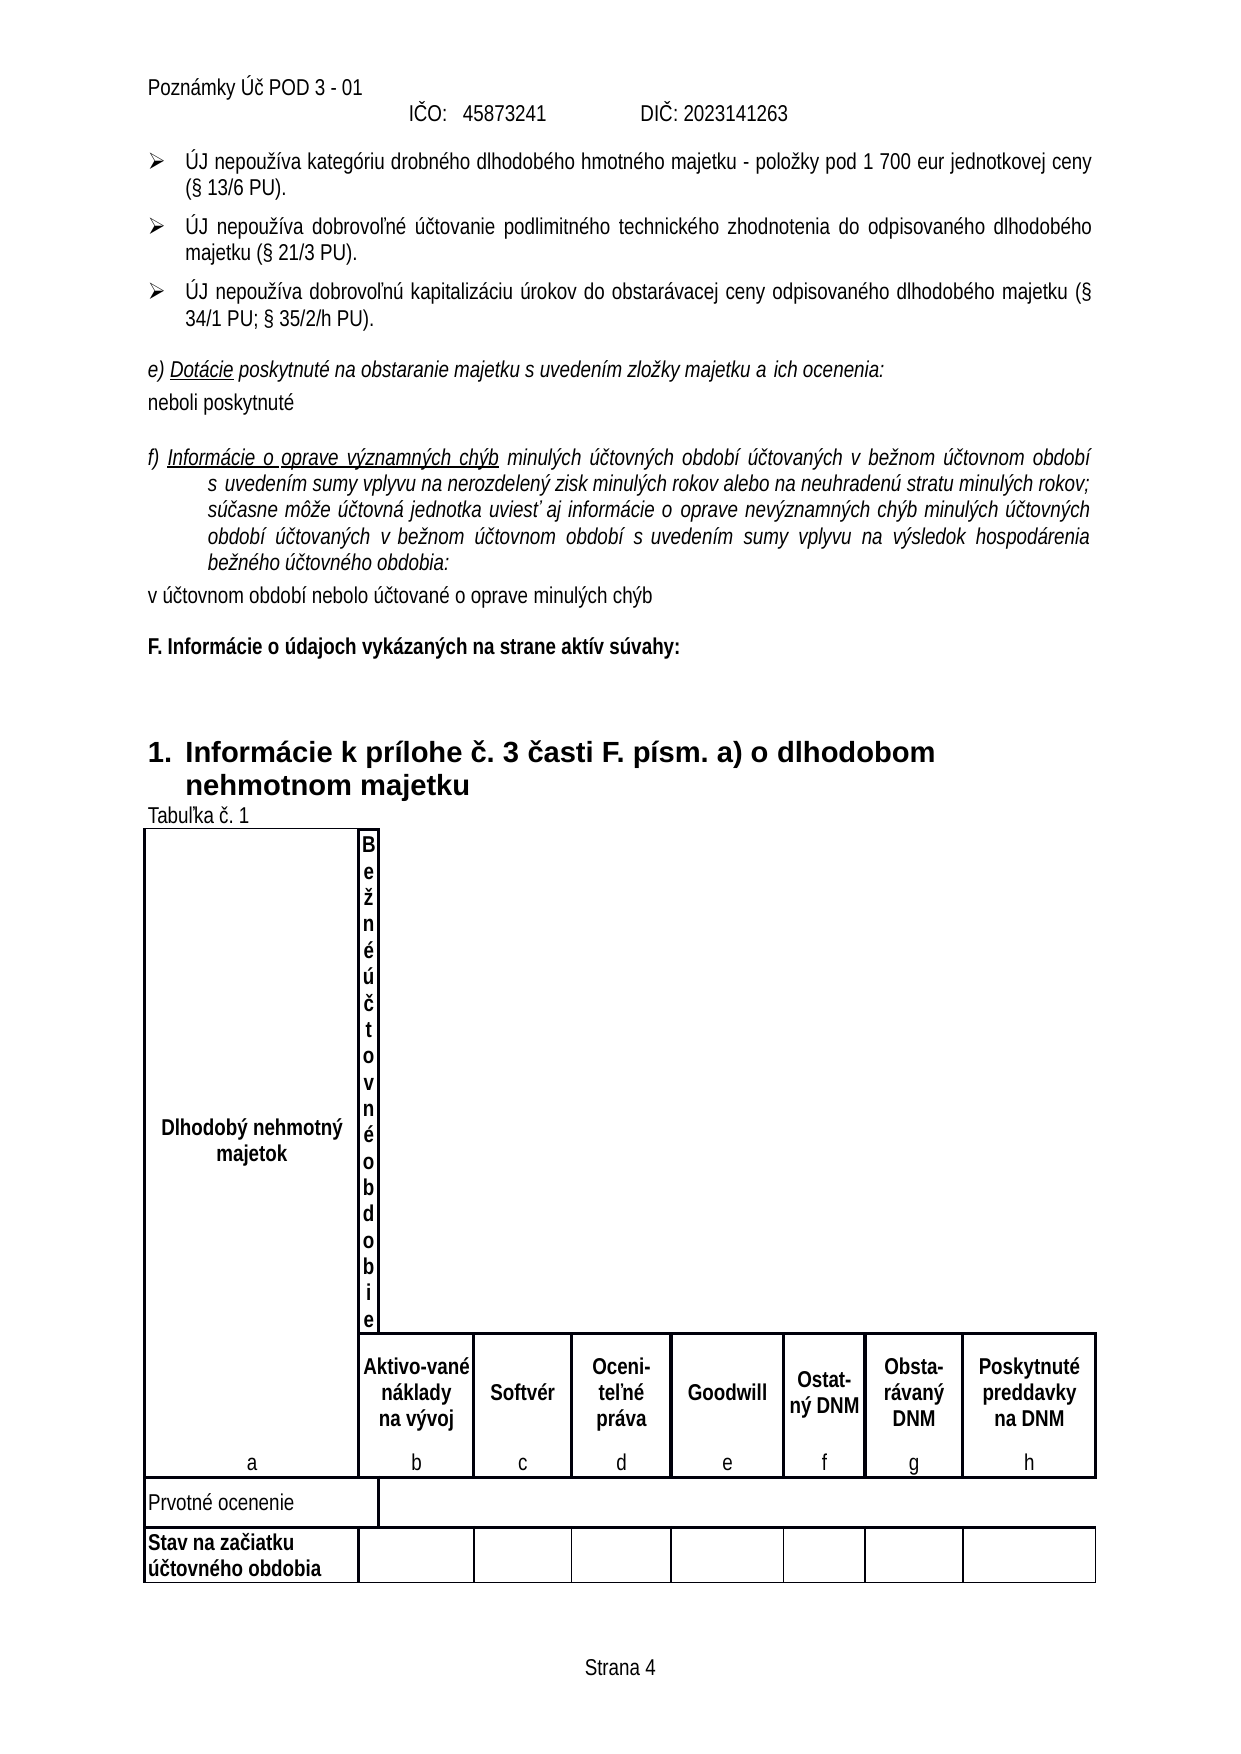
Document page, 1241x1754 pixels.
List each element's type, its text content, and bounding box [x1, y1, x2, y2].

table_cell e [673, 1449, 782, 1476]
table_cell h [964, 1449, 1094, 1476]
text F. Informácie o údajoch vykázaných na strane aktív súvahy: [148, 633, 1141, 659]
subtitle f) Informácie o oprave významných chýb minulých účtovných období účtovaných v bežnom účtovnom období s uvedením sumy vplyvu na nerozdelený zisk minulých rokov alebo na neuhradenú stratu minulých rokov; súčasne môže účtovná jednotka uviesť aj informácie o oprave nevýznamných chýb minulých účtovných období účtovaných v bežnom účtovnom období s uvedením sumy vplyvu na výsledok hospodárenia bežného účtovného obdobia: [148, 444, 1092, 575]
table_cell Prvotné ocenenie [146, 1479, 377, 1526]
table_cell [360, 1529, 473, 1582]
table_cell Softvér [475, 1335, 570, 1449]
table_cell [475, 1529, 571, 1582]
table_cell a [146, 1449, 357, 1476]
table_cell Aktivo-vané náklady na vývoj [360, 1335, 472, 1449]
table_cell [672, 1529, 783, 1582]
text Tabuľka č. 1 [148, 802, 1092, 828]
table_cell Ostat-ný DNM [785, 1335, 863, 1449]
table_cell d [573, 1449, 669, 1476]
table_cell Poskytnuté preddavky na DNM [964, 1335, 1094, 1449]
table_cell Oceni-teľné práva [573, 1335, 669, 1449]
text neboli poskytnuté [148, 388, 1141, 415]
table_cell Goodwill [673, 1335, 782, 1449]
text v účtovnom období nebolo účtované o oprave minulých chýb [148, 582, 1141, 608]
table_cell [572, 1529, 670, 1582]
table_cell [964, 1529, 1095, 1582]
list ÚJ nepoužíva dobrovoľné účtovanie podlimitného technického zhodnotenia do odpisovaného dlhodobého majetku (§ 21/3 PU). [148, 213, 1092, 266]
table_cell Obsta- rávaný DNM [867, 1335, 961, 1449]
table_cell [866, 1529, 962, 1582]
list ÚJ nepoužíva kategóriu drobného dlhodobého hmotného majetku - položky pod 1 700 eur jednotkovej ceny (§ 13/6 PU). [148, 148, 1092, 200]
list ÚJ nepoužíva dobrovoľnú kapitalizáciu úrokov do obstarávacej ceny odpisovaného dlhodobého majetku (§ 34/1 PU; § 35/2/h PU). [148, 278, 1092, 331]
subtitle e) Dotácie poskytnuté na obstaranie majetku s uvedením zložky majetku a ich ocenenia: [148, 356, 1092, 382]
table_header Dlhodobý nehmotný majetok [146, 829, 357, 1449]
table_header Bežné účtovné obdobie [360, 831, 377, 1332]
table_cell c [475, 1449, 570, 1476]
table_cell [784, 1529, 864, 1582]
table_cell Stav na začiatku účtovného obdobia [146, 1529, 357, 1582]
title Informácie k prílohe č. 3 časti F. písm. a) o dlhodobom nehmotnom majetku [148, 735, 1092, 802]
table_cell b [360, 1449, 472, 1476]
table_cell g [867, 1449, 961, 1476]
table_cell f [785, 1449, 863, 1476]
